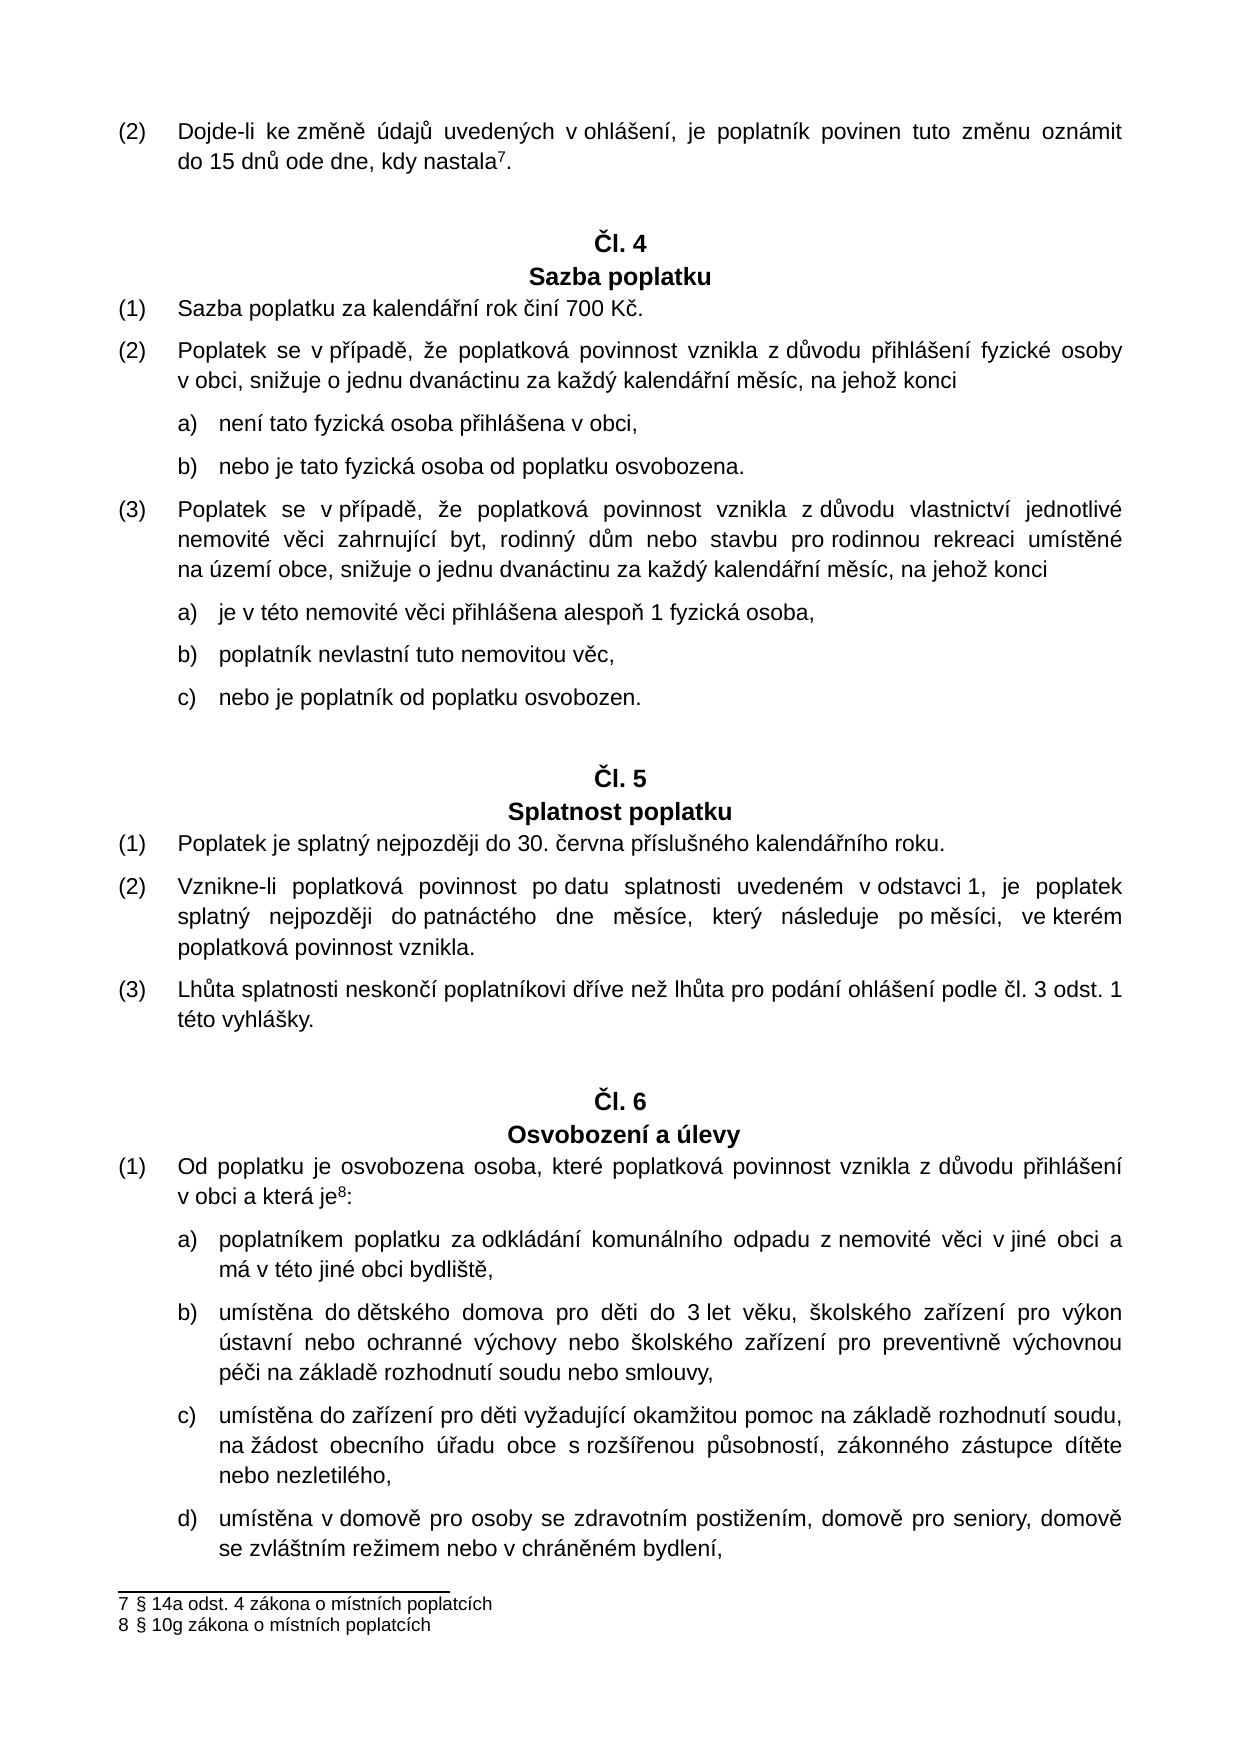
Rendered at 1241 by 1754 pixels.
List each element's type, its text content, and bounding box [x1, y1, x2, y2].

list umístěna do dětského domova pro děti do 3 let věku, školského zařízení pro výkon ústavní nebo ochranné výchovy nebo školského zařízení pro preventivně výchovnou péči na základě rozhodnutí soudu nebo smlouvy, [177, 1298, 1122, 1385]
list poplatníkem poplatku za odkládání komunálního odpadu z nemovité věci v jiné obci a má v této jiné obci bydliště, [177, 1226, 1122, 1282]
list nebo je poplatník od poplatku osvobozen. [177, 684, 1122, 711]
list Poplatek je splatný nejpozději do 30. června příslušného kalendářního roku. [118, 830, 1122, 857]
list Sazba poplatku za kalendářní rok činí 700 Kč. [118, 294, 1122, 321]
list Lhůta splatnosti neskončí poplatníkovi dříve než lhůta pro podání ohlášení podle čl. 3 odst. 1 této vyhlášky. [118, 976, 1122, 1033]
list Dojde-li ke změně údajů uvedených v ohlášení, je poplatník povinen tuto změnu oznámit do 15 dnů ode dne, kdy nastala. [118, 118, 1122, 175]
list umístěna v domově pro osoby se zdravotním postižením, domově pro seniory, domově se zvláštním režimem nebo v chráněném bydlení, [177, 1505, 1122, 1561]
list Poplatek se v případě, že poplatková povinnost vznikla z důvodu přihlášení fyzické osoby v obci, snižuje o jednu dvanáctinu za každý kalendářní měsíc, na jehož konci [118, 337, 1122, 394]
subtitle Čl. 6 Osvobození a úlevy [118, 1087, 1122, 1148]
list umístěna do zařízení pro děti vyžadující okamžitou pomoc na základě rozhodnutí soudu, na žádost obecního úřadu obce s rozšířenou působností, zákonného zástupce dítěte nebo nezletilého, [177, 1402, 1122, 1488]
list poplatník nevlastní tuto nemovitou věc, [177, 641, 1122, 668]
list § 14a odst. 4 zákona o místních poplatcích [118, 1592, 1122, 1614]
list Od poplatku je osvobozena osoba, které poplatková povinnost vznikla z důvodu přihlášení v obci a která je: [118, 1153, 1122, 1209]
list Vznikne-li poplatková povinnost po datu splatnosti uvedeném v odstavci 1, je poplatek splatný nejpozději do patnáctého dne měsíce, který následuje po měsíci, ve kterém poplatková povinnost vznikla. [118, 873, 1122, 960]
list je v této nemovité věci přihlášena alespoň 1 fyzická osoba, [177, 599, 1122, 625]
subtitle Čl. 5 Splatnost poplatku [118, 764, 1122, 826]
list Poplatek se v případě, že poplatková povinnost vznikla z důvodu vlastnictví jednotlivé nemovité věci zahrnující byt, rodinný dům nebo stavbu pro rodinnou rekreaci umístěné na území obce, snižuje o jednu dvanáctinu za každý kalendářní měsíc, na jehož konci [118, 496, 1122, 582]
subtitle Čl. 4 Sazba poplatku [118, 228, 1122, 290]
list § 10g zákona o místních poplatcích [118, 1614, 1122, 1635]
list není tato fyzická osoba přihlášena v obci, [177, 410, 1122, 437]
list nebo je tato fyzická osoba od poplatku osvobozena. [177, 453, 1122, 479]
